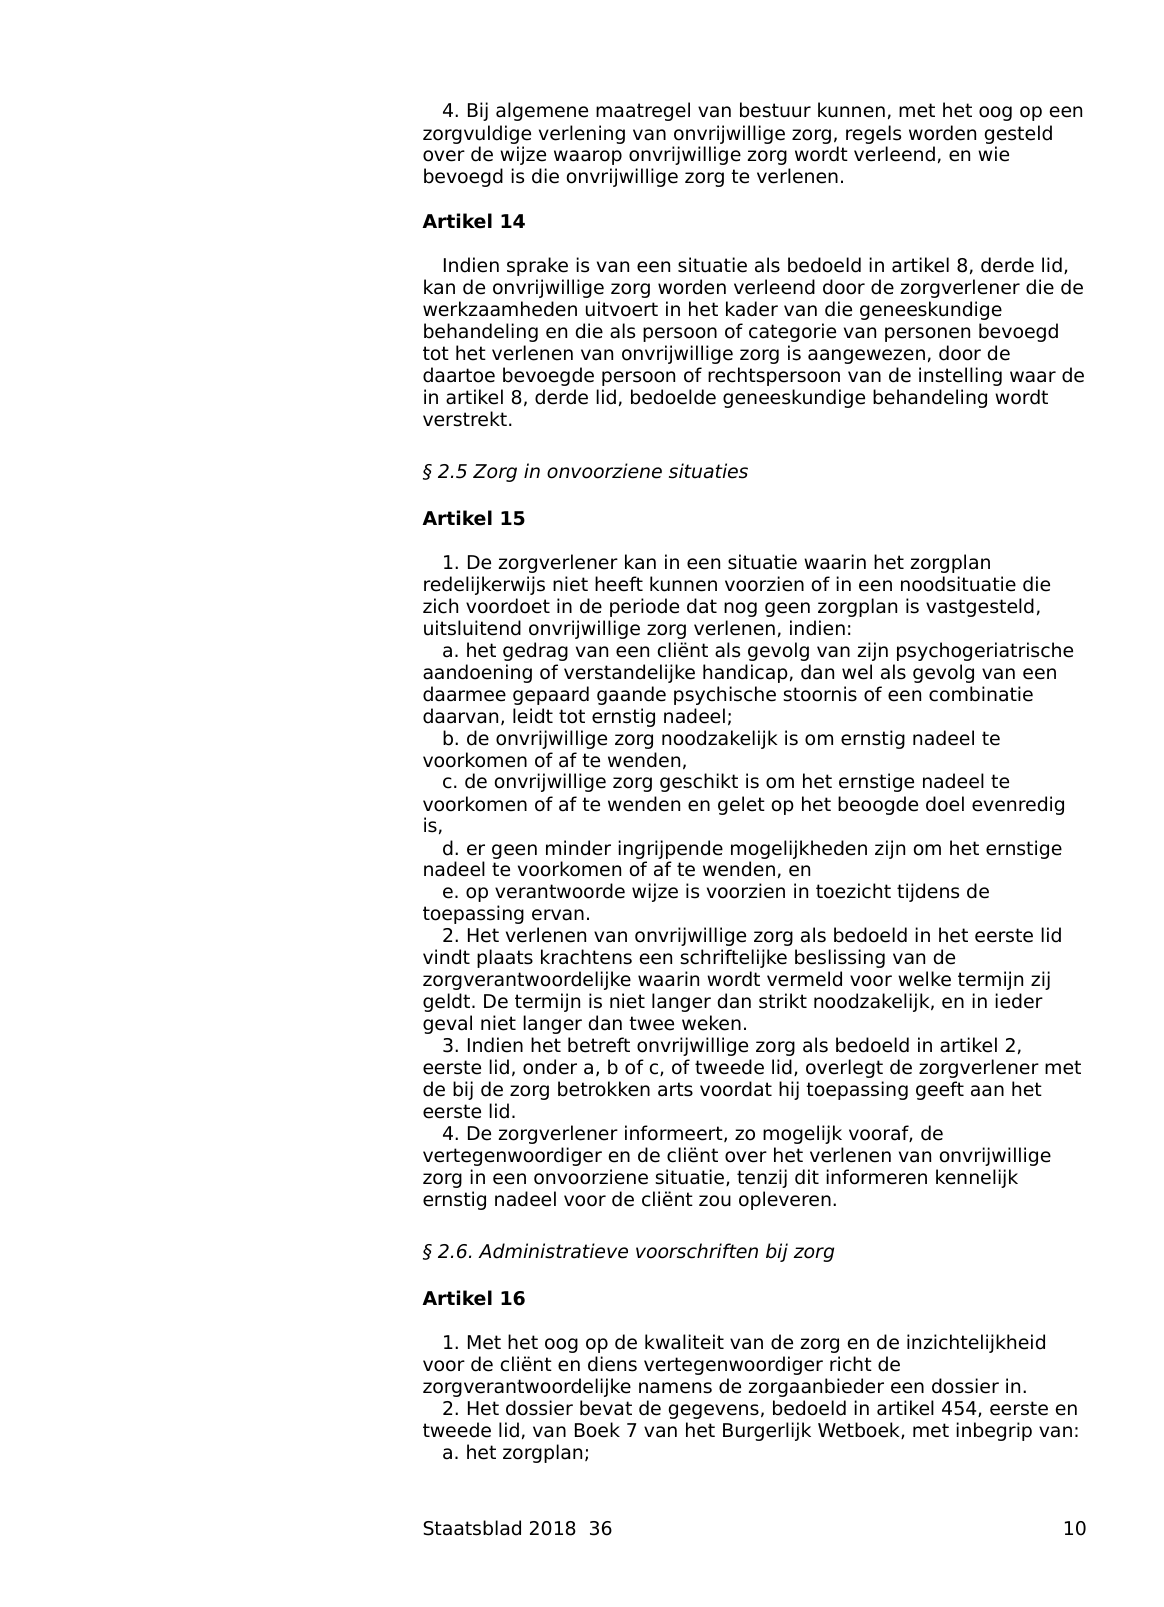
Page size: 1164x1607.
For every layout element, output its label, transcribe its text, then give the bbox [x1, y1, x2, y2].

subtitle Artikel 16 [422, 1288, 1087, 1310]
text b. de onvrijwillige zorg noodzakelijk is om ernstig nadeel te voorkomen of af te wenden, [422, 727, 1087, 771]
subtitle § 2.6. Administratieve voorschriften bij zorg [422, 1241, 1087, 1263]
subtitle § 2.5 Zorg in onvoorziene situaties [422, 461, 1087, 482]
subtitle Artikel 14 [422, 211, 1087, 232]
text 1. De zorgverlener kan in een situatie waarin het zorgplan redelijkerwijs niet heeft kunnen voorzien of in een noodsituatie die zich voordoet in de periode dat nog geen zorgplan is vastgesteld, uitsluitend onvrijwillige zorg verlenen, indien: [422, 552, 1087, 639]
text 1. Met het oog op de kwaliteit van de zorg en de inzichtelijkheid voor de cliënt en diens vertegenwoordiger richt de zorgverantwoordelijke namens de zorgaanbieder een dossier in. [422, 1332, 1087, 1398]
text a. het gedrag van een cliënt als gevolg van zijn psychogeriatrische aandoening of verstandelijke handicap, dan wel als gevolg van een daarmee gepaard gaande psychische stoornis of een combinatie daarvan, leidt tot ernstig nadeel; [422, 639, 1087, 727]
text 4. Bij algemene maatregel van bestuur kunnen, met het oog op een zorgvuldige verlening van onvrijwillige zorg, regels worden gesteld over de wijze waarop onvrijwillige zorg wordt verleend, en wie bevoegd is die onvrijwillige zorg te verlenen. [422, 100, 1087, 188]
text a. het zorgplan; [422, 1442, 1087, 1464]
text e. op verantwoorde wijze is voorzien in toezicht tijdens de toepassing ervan. [422, 881, 1087, 925]
text 4. De zorgverlener informeert, zo mogelijk vooraf, de vertegenwoordiger en de cliënt over het verlenen van onvrijwillige zorg in een onvoorziene situatie, tenzij dit informeren kennelijk ernstig nadeel voor de cliënt zou opleveren. [422, 1123, 1087, 1211]
text d. er geen minder ingrijpende mogelijkheden zijn om het ernstige nadeel te voorkomen of af te wenden, en [422, 837, 1087, 881]
text Indien sprake is van een situatie als bedoeld in artikel 8, derde lid, kan de onvrijwillige zorg worden verleend door de zorgverlener die de werkzaamheden uitvoert in het kader van die geneeskundige behandeling en die als persoon of categorie van personen bevoegd tot het verlenen van onvrijwillige zorg is aangewezen, door de daartoe bevoegde persoon of rechtspersoon van de instelling waar de in artikel 8, derde lid, bedoelde geneeskundige behandeling wordt verstrekt. [422, 255, 1087, 431]
text 2. Het verlenen van onvrijwillige zorg als bedoeld in het eerste lid vindt plaats krachtens een schriftelijke beslissing van de zorgverantwoordelijke waarin wordt vermeld voor welke termijn zij geldt. De termijn is niet langer dan strikt noodzakelijk, en in ieder geval niet langer dan twee weken. [422, 925, 1087, 1035]
text c. de onvrijwillige zorg geschikt is om het ernstige nadeel te voorkomen of af te wenden en gelet op het beoogde doel evenredig is, [422, 771, 1087, 837]
subtitle Artikel 15 [422, 507, 1087, 529]
text 3. Indien het betreft onvrijwillige zorg als bedoeld in artikel 2, eerste lid, onder a, b of c, of tweede lid, overlegt de zorgverlener met de bij de zorg betrokken arts voordat hij toepassing geeft aan het eerste lid. [422, 1035, 1087, 1123]
text 2. Het dossier bevat de gegevens, bedoeld in artikel 454, eerste en tweede lid, van Boek 7 van het Burgerlijk Wetboek, met inbegrip van: [422, 1398, 1087, 1442]
